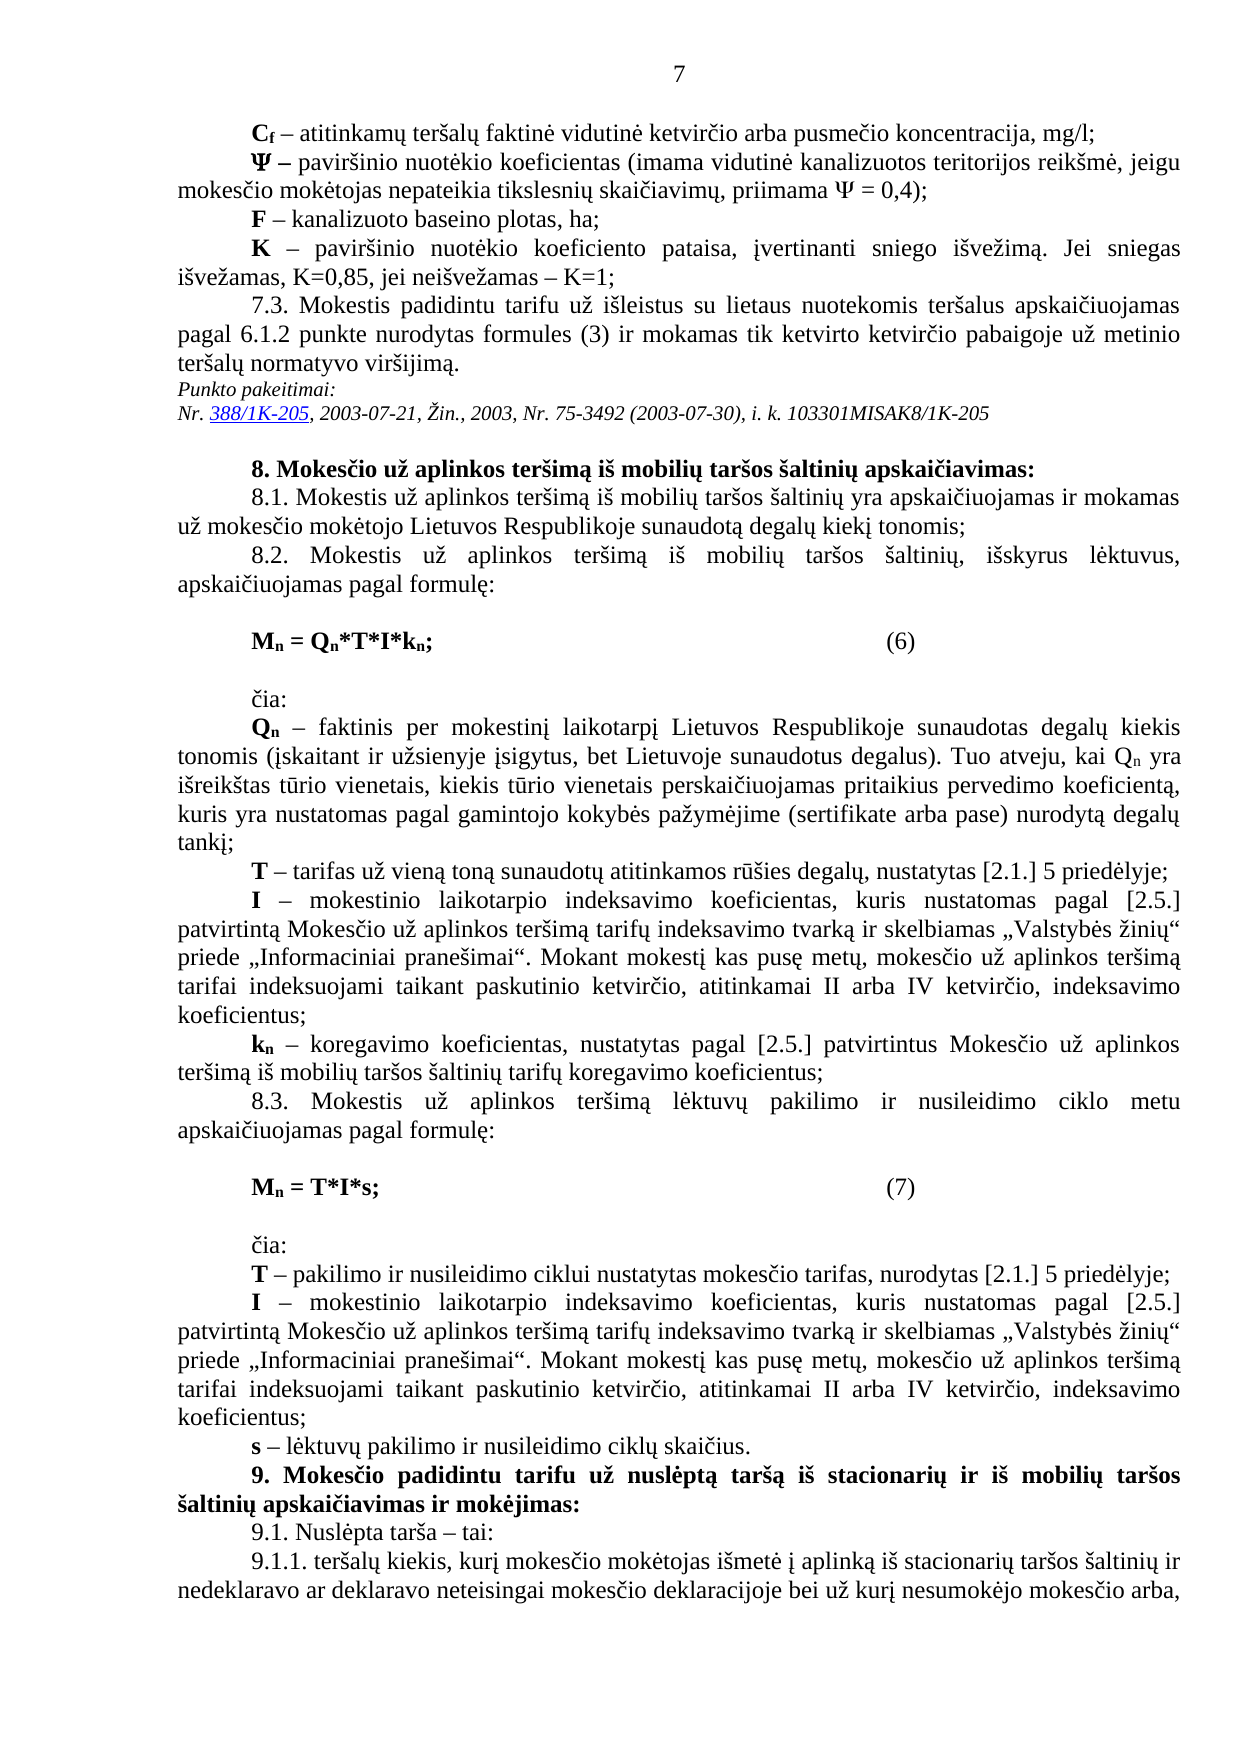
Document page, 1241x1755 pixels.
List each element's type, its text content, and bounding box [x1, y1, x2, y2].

text T – tarifas už vieną toną sunaudotų atitinkamos rūšies degalų, nustatytas [2.1.] 5 priedėlyje; [177, 856, 1181, 885]
text 9.1. Nuslėpta tarša – tai: [177, 1517, 1181, 1546]
text 9. Mokesčio padidintu tarifu už nuslėptą taršą iš stacionarių ir iš mobilių taršos šaltinių apskaičiavimas ir mokėjimas: [177, 1460, 1181, 1517]
text I – mokestinio laikotarpio indeksavimo koeficientas, kuris nustatomas pagal [2.5.] patvirtintą Mokesčio už aplinkos teršimą tarifų indeksavimo tvarką ir skelbiamas „Valstybės žinių“ priede „Informaciniai pranešimai“. Mokant mokestį kas pusę metų, mokesčio už aplinkos teršimą tarifai indeksuojami taikant paskutinio ketvirčio, atitinkamai II arba IV ketvirčio, indeksavimo koeficientus; [177, 885, 1181, 1029]
text I – mokestinio laikotarpio indeksavimo koeficientas, kuris nustatomas pagal [2.5.] patvirtintą Mokesčio už aplinkos teršimą tarifų indeksavimo tvarką ir skelbiamas „Valstybės žinių“ priede „Informaciniai pranešimai“. Mokant mokestį kas pusę metų, mokesčio už aplinkos teršimą tarifai indeksuojami taikant paskutinio ketvirčio, atitinkamai II arba IV ketvirčio, indeksavimo koeficientus; [177, 1287, 1181, 1431]
text Nr. 388/1K-205, 2003-07-21, Žin., 2003, Nr. 75-3492 (2003-07-30), i. k. 103301MISAK8/1K-205 [177, 401, 1181, 425]
text 7.3. Mokestis padidintu tarifu už išleistus su lietaus nuotekomis teršalus apskaičiuojamas pagal 6.1.2 punkte nurodytas formules (3) ir mokamas tik ketvirto ketvirčio pabaigoje už metinio teršalų normatyvo viršijimą. [177, 291, 1181, 377]
text Y – paviršinio nuotėkio koeficientas (imama vidutinė kanalizuotos teritorijos reikšmė, jeigu mokesčio mokėtojas nepateikia tikslesnių skaičiavimų, priimama Y = 0,4); [177, 147, 1181, 204]
text 8. Mokesčio už aplinkos teršimą iš mobilių taršos šaltinių apskaičiavimas: [177, 454, 1181, 482]
text čia: [177, 684, 1181, 712]
text 8.1. Mokestis už aplinkos teršimą iš mobilių taršos šaltinių yra apskaičiuojamas ir mokamas už mokesčio mokėtojo Lietuvos Respublikoje sunaudotą degalų kiekį tonomis; [177, 482, 1181, 540]
text 9.1.1. teršalų kiekis, kurį mokesčio mokėtojas išmetė į aplinką iš stacionarių taršos šaltinių ir nedeklaravo ar deklaravo neteisingai mokesčio deklaracijoje bei už kurį nesumokėjo mokesčio arba, [177, 1546, 1181, 1604]
text čia: [177, 1230, 1181, 1259]
text Punkto pakeitimai: [177, 377, 1181, 401]
text 8.3. Mokestis už aplinkos teršimą lėktuvų pakilimo ir nusileidimo ciklo metu apskaičiuojamas pagal formulę: [177, 1086, 1181, 1144]
text Qn – faktinis per mokestinį laikotarpį Lietuvos Respublikoje sunaudotas degalų kiekis tonomis (įskaitant ir užsienyje įsigytus, bet Lietuvoje sunaudotus degalus). Tuo atveju, kai Qn yra išreikštas tūrio vienetais, kiekis tūrio vienetais perskaičiuojamas pritaikius pervedimo koeficientą, kuris yra nustatomas pagal gamintojo kokybės pažymėjime (sertifikate arba pase) nurodytą degalų tankį; [177, 712, 1181, 856]
text 8.2. Mokestis už aplinkos teršimą iš mobilių taršos šaltinių, išskyrus lėktuvus, apskaičiuojamas pagal formulę: [177, 540, 1181, 597]
text Mn = Qn*T*I*kn; (6) [177, 626, 1181, 655]
text T – pakilimo ir nusileidimo ciklui nustatytas mokesčio tarifas, nurodytas [2.1.] 5 priedėlyje; [177, 1259, 1181, 1287]
text kn – koregavimo koeficientas, nustatytas pagal [2.5.] patvirtintus Mokesčio už aplinkos teršimą iš mobilių taršos šaltinių tarifų koregavimo koeficientus; [177, 1029, 1181, 1086]
text K – paviršinio nuotėkio koeficiento pataisa, įvertinanti sniego išvežimą. Jei sniegas išvežamas, K=0,85, jei neišvežamas – K=1; [177, 233, 1181, 291]
text F – kanalizuoto baseino plotas, ha; [177, 204, 1181, 233]
text Cf – atitinkamų teršalų faktinė vidutinė ketvirčio arba pusmečio koncentracija, mg/l; [177, 118, 1181, 147]
text Mn = T*I*s; (7) [177, 1172, 1181, 1201]
text s – lėktuvų pakilimo ir nusileidimo ciklų skaičius. [177, 1431, 1181, 1460]
